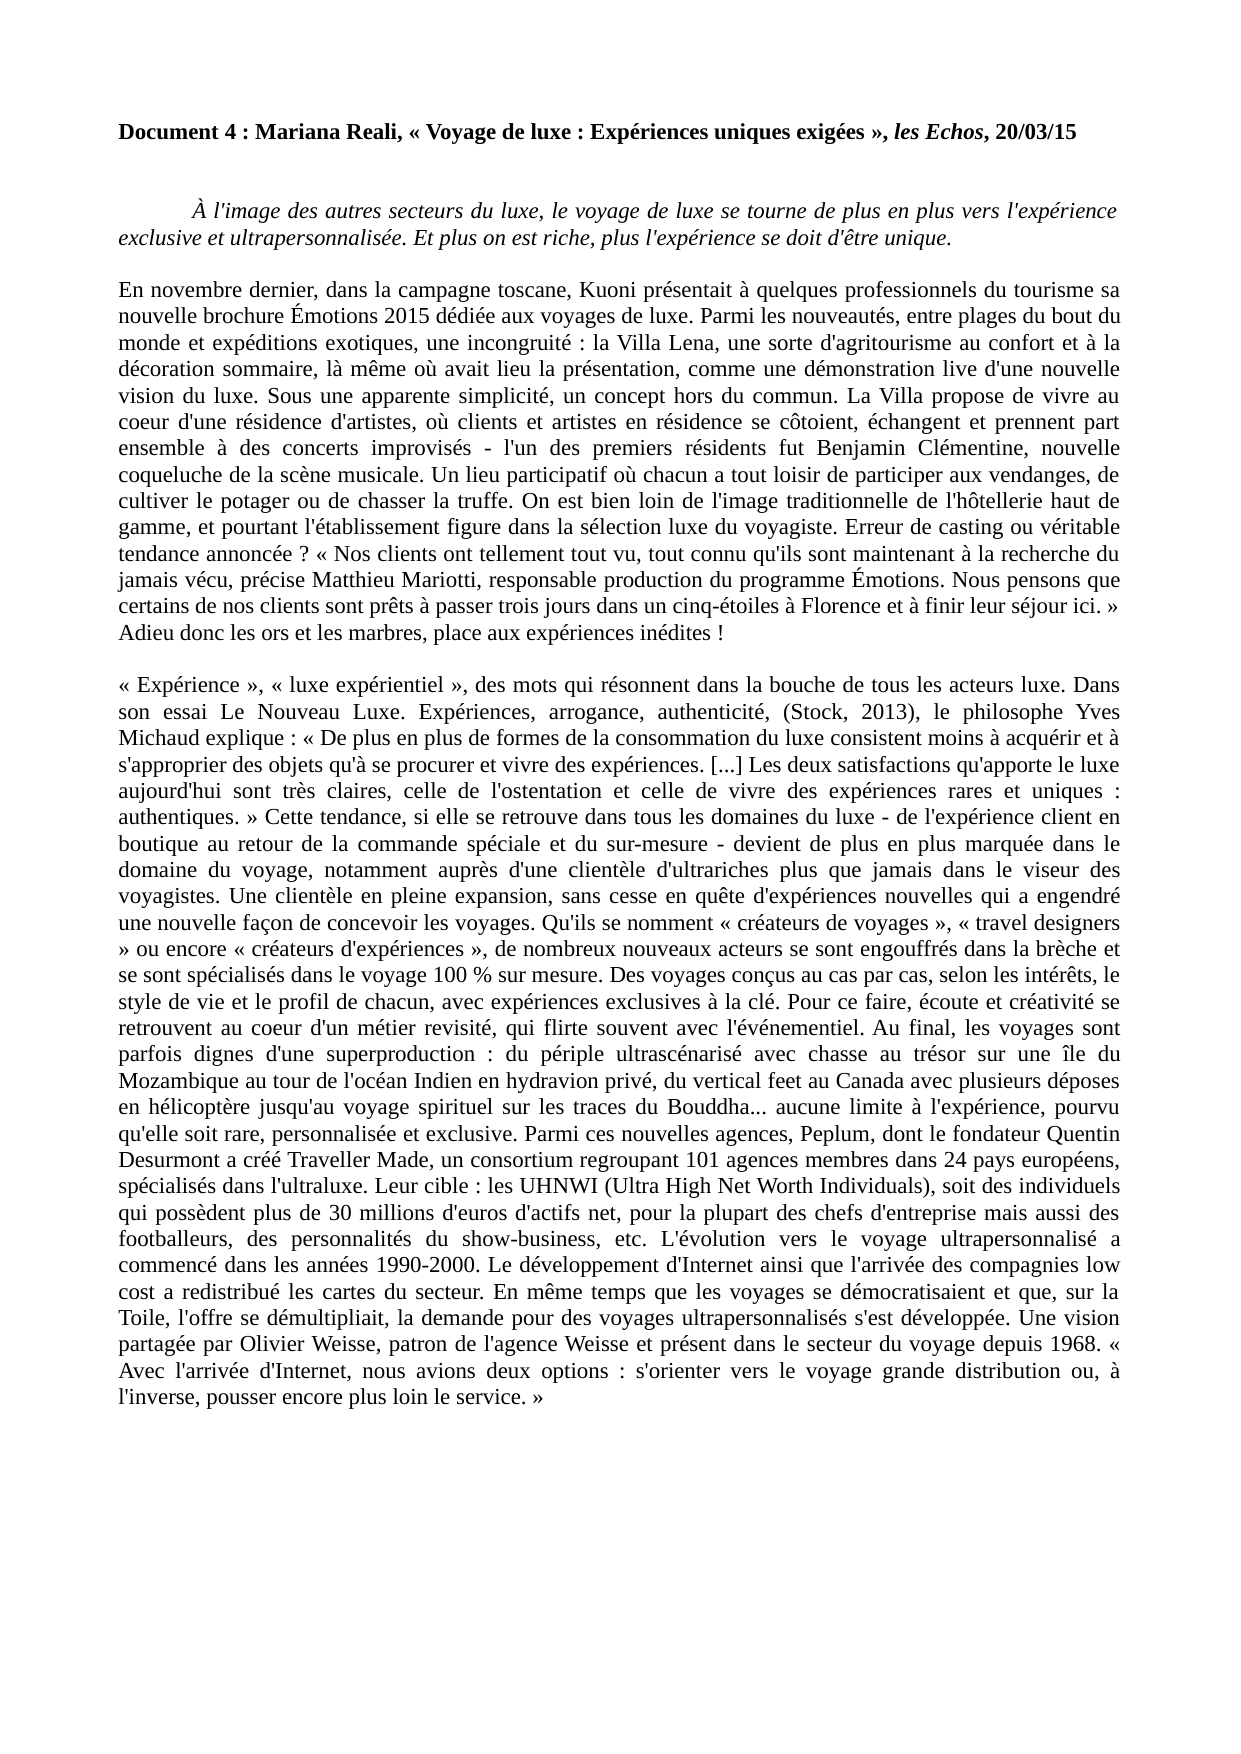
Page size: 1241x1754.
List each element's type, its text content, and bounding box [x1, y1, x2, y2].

text En novembre dernier, dans la campagne toscane, Kuoni présentait à quelques professionnels du tourisme sa nouvelle brochure Émotions 2015 dédiée aux voyages de luxe. Parmi les nouveautés, entre plages du bout du monde et expéditions exotiques, une incongruité : la Villa Lena, une sorte d'agritourisme au confort et à la décoration sommaire, là même où avait lieu la présentation, comme une démonstration live d'une nouvelle vision du luxe. Sous une apparente simplicité, un concept hors du commun. La Villa propose de vivre au coeur d'une résidence d'artistes, où clients et artistes en résidence se côtoient, échangent et prennent part ensemble à des concerts improvisés - l'un des premiers résidents fut Benjamin Clémentine, nouvelle coqueluche de la scène musicale. Un lieu participatif où chacun a tout loisir de participer aux vendanges, de cultiver le potager ou de chasser la truffe. On est bien loin de l'image traditionnelle de l'hôtellerie haut de gamme, et pourtant l'établissement figure dans la sélection luxe du voyagiste. Erreur de casting ou véritable tendance annoncée ? « Nos clients ont tellement tout vu, tout connu qu'ils sont maintenant à la recherche du jamais vécu, précise Matthieu Mariotti, responsable production du programme Émotions. Nous pensons que certains de nos clients sont prêts à passer trois jours dans un cinq-étoiles à Florence et à finir leur séjour ici. » Adieu donc les ors et les marbres, place aux expériences inédites ! [118, 276, 1122, 645]
text À l'image des autres secteurs du luxe, le voyage de luxe se tourne de plus en plus vers l'expérience exclusive et ultrapersonnalisée. Et plus on est riche, plus l'expérience se doit d'être unique. [118, 197, 1122, 250]
text « Expérience », « luxe expérientiel », des mots qui résonnent dans la bouche de tous les acteurs luxe. Dans son essai Le Nouveau Luxe. Expériences, arrogance, authenticité, (Stock, 2013), le philosophe Yves Michaud explique : « De plus en plus de formes de la consommation du luxe consistent moins à acquérir et à s'approprier des objets qu'à se procurer et vivre des expériences. [...] Les deux satisfactions qu'apporte le luxe aujourd'hui sont très claires, celle de l'ostentation et celle de vivre des expériences rares et uniques : authentiques. » Cette tendance, si elle se retrouve dans tous les domaines du luxe - de l'expérience client en boutique au retour de la commande spéciale et du sur-mesure - devient de plus en plus marquée dans le domaine du voyage, notamment auprès d'une clientèle d'ultrariches plus que jamais dans le viseur des voyagistes. Une clientèle en pleine expansion, sans cesse en quête d'expériences nouvelles qui a engendré une nouvelle façon de concevoir les voyages. Qu'ils se nomment « créateurs de voyages », « travel designers » ou encore « créateurs d'expériences », de nombreux nouveaux acteurs se sont engouffrés dans la brèche et se sont spécialisés dans le voyage 100 % sur mesure. Des voyages conçus au cas par cas, selon les intérêts, le style de vie et le profil de chacun, avec expériences exclusives à la clé. Pour ce faire, écoute et créativité se retrouvent au coeur d'un métier revisité, qui flirte souvent avec l'événementiel. Au final, les voyages sont parfois dignes d'une superproduction : du périple ultrascénarisé avec chasse au trésor sur une île du Mozambique au tour de l'océan Indien en hydravion privé, du vertical feet au Canada avec plusieurs déposes en hélicoptère jusqu'au voyage spirituel sur les traces du Bouddha... aucune limite à l'expérience, pourvu qu'elle soit rare, personnalisée et exclusive. Parmi ces nouvelles agences, Peplum, dont le fondateur Quentin Desurmont a créé Traveller Made, un consortium regroupant 101 agences membres dans 24 pays européens, spécialisés dans l'ultraluxe. Leur cible : les UHNWI (Ultra High Net Worth Individuals), soit des individuels qui possèdent plus de 30 millions d'euros d'actifs net, pour la plupart des chefs d'entreprise mais aussi des footballeurs, des personnalités du show-business, etc. L'évolution vers le voyage ultrapersonnalisé a commencé dans les années 1990-2000. Le développement d'Internet ainsi que l'arrivée des compagnies low cost a redistribué les cartes du secteur. En même temps que les voyages se démocratisaient et que, sur la Toile, l'offre se démultipliait, la demande pour des voyages ultrapersonnalisés s'est développée. Une vision partagée par Olivier Weisse, patron de l'agence Weisse et présent dans le secteur du voyage depuis 1968. « Avec l'arrivée d'Internet, nous avions deux options : s'orienter vers le voyage grande distribution ou, à l'inverse, pousser encore plus loin le service. » [118, 672, 1122, 1409]
text Document 4 : Mariana Reali, « Voyage de luxe : Expériences uniques exigées », les Echos, 20/03/15 [118, 118, 1122, 144]
